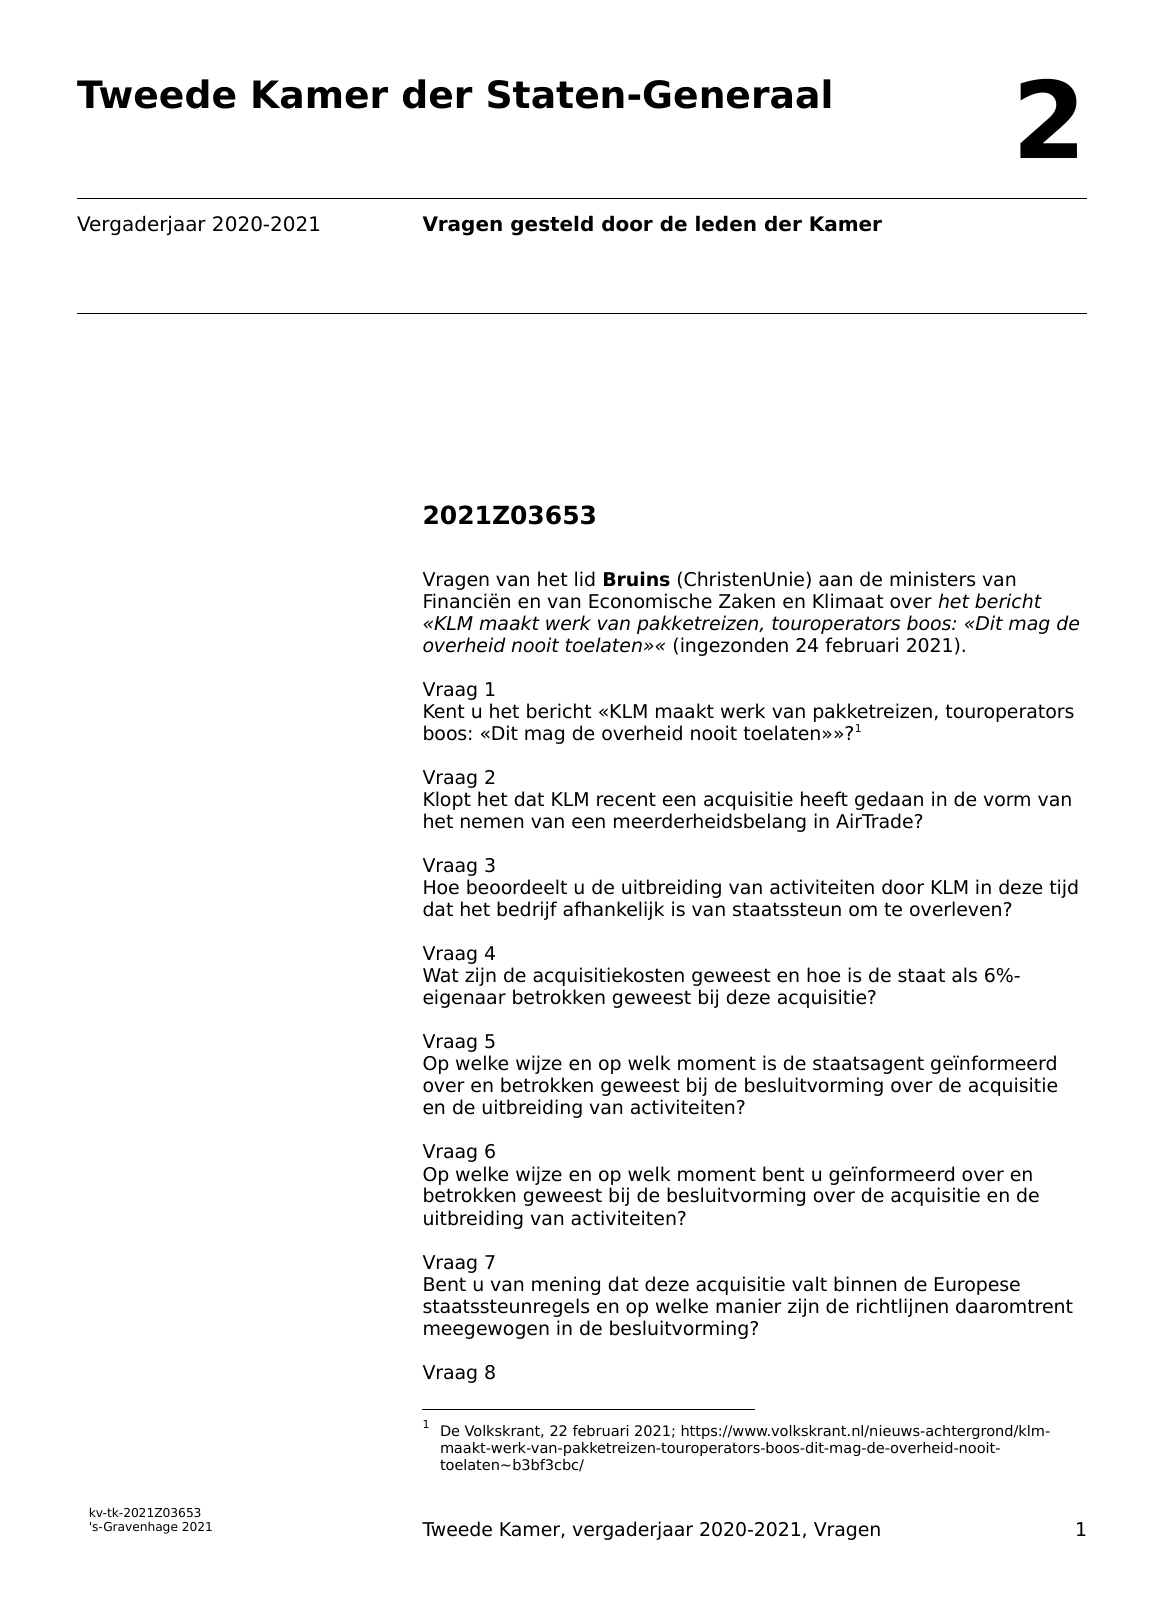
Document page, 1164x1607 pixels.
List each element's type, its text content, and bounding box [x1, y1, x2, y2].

text Vraag 6 [422, 1141, 1087, 1163]
text Hoe beoordeelt u de uitbreiding van activiteiten door KLM in deze tijd dat het bedrijf afhankelijk is van staatssteun om te overleven? [422, 877, 1087, 921]
text 2021Z03653 [422, 501, 1087, 531]
table_header Tweede Kamer der Staten-Generaal [77, 59, 886, 198]
text Vragen van het lid Bruins (ChristenUnie) aan de ministers van Financiën en van Economische Zaken en Klimaat over het bericht «KLM maakt werk van pakketreizen, touroperators boos: «Dit mag de overheid nooit toelaten»« (ingezonden 24 februari 2021). [422, 569, 1087, 657]
text Klopt het dat KLM recent een acquisitie heeft gedaan in de vorm van het nemen van een meerderheidsbelang in AirTrade? [422, 789, 1087, 833]
table_header 2 [886, 59, 1087, 198]
text Op welke wijze en op welk moment is de staatsagent geïnformeerd over en betrokken geweest bij de besluitvorming over de acquisitie en de uitbreiding van activiteiten? [422, 1053, 1087, 1119]
text Vraag 3 [422, 855, 1087, 877]
text Vraag 7 [422, 1252, 1087, 1273]
text Bent u van mening dat deze acquisitie valt binnen de Europese staatssteunregels en op welke manier zijn de richtlijnen daaromtrent meegewogen in de besluitvorming? [422, 1273, 1087, 1339]
text Vraag 1 [422, 679, 1087, 701]
text Wat zijn de acquisitiekosten geweest en hoe is de staat als 6%-eigenaar betrokken geweest bij deze acquisitie? [422, 965, 1087, 1009]
text Op welke wijze en op welk moment bent u geïnformeerd over en betrokken geweest bij de besluitvorming over de acquisitie en de uitbreiding van activiteiten? [422, 1163, 1087, 1229]
text Vraag 4 [422, 943, 1087, 965]
text Vraag 2 [422, 767, 1087, 789]
text 's-Gravenhage 2021 [88, 1520, 323, 1534]
table_cell Vragen gesteld door de leden der Kamer [422, 199, 1087, 313]
text kv-tk-2021Z03653 [88, 1506, 323, 1520]
text Kent u het bericht «KLM maakt werk van pakketreizen, touroperators boos: «Dit mag de overheid nooit toelaten»»? [422, 701, 1087, 745]
text Vraag 5 [422, 1031, 1087, 1053]
text De Volkskrant, 22 februari 2021; https://www.volkskrant.nl/nieuws-achtergrond/klm-maakt-werk-van-pakketreizen-touroperators-boos-dit-mag-de-overheid-nooit-toelaten~b3bf3cbc/ [422, 1418, 1087, 1474]
table_cell Vergaderjaar 2020-2021 [77, 199, 422, 313]
text Vraag 8 [422, 1362, 1087, 1384]
